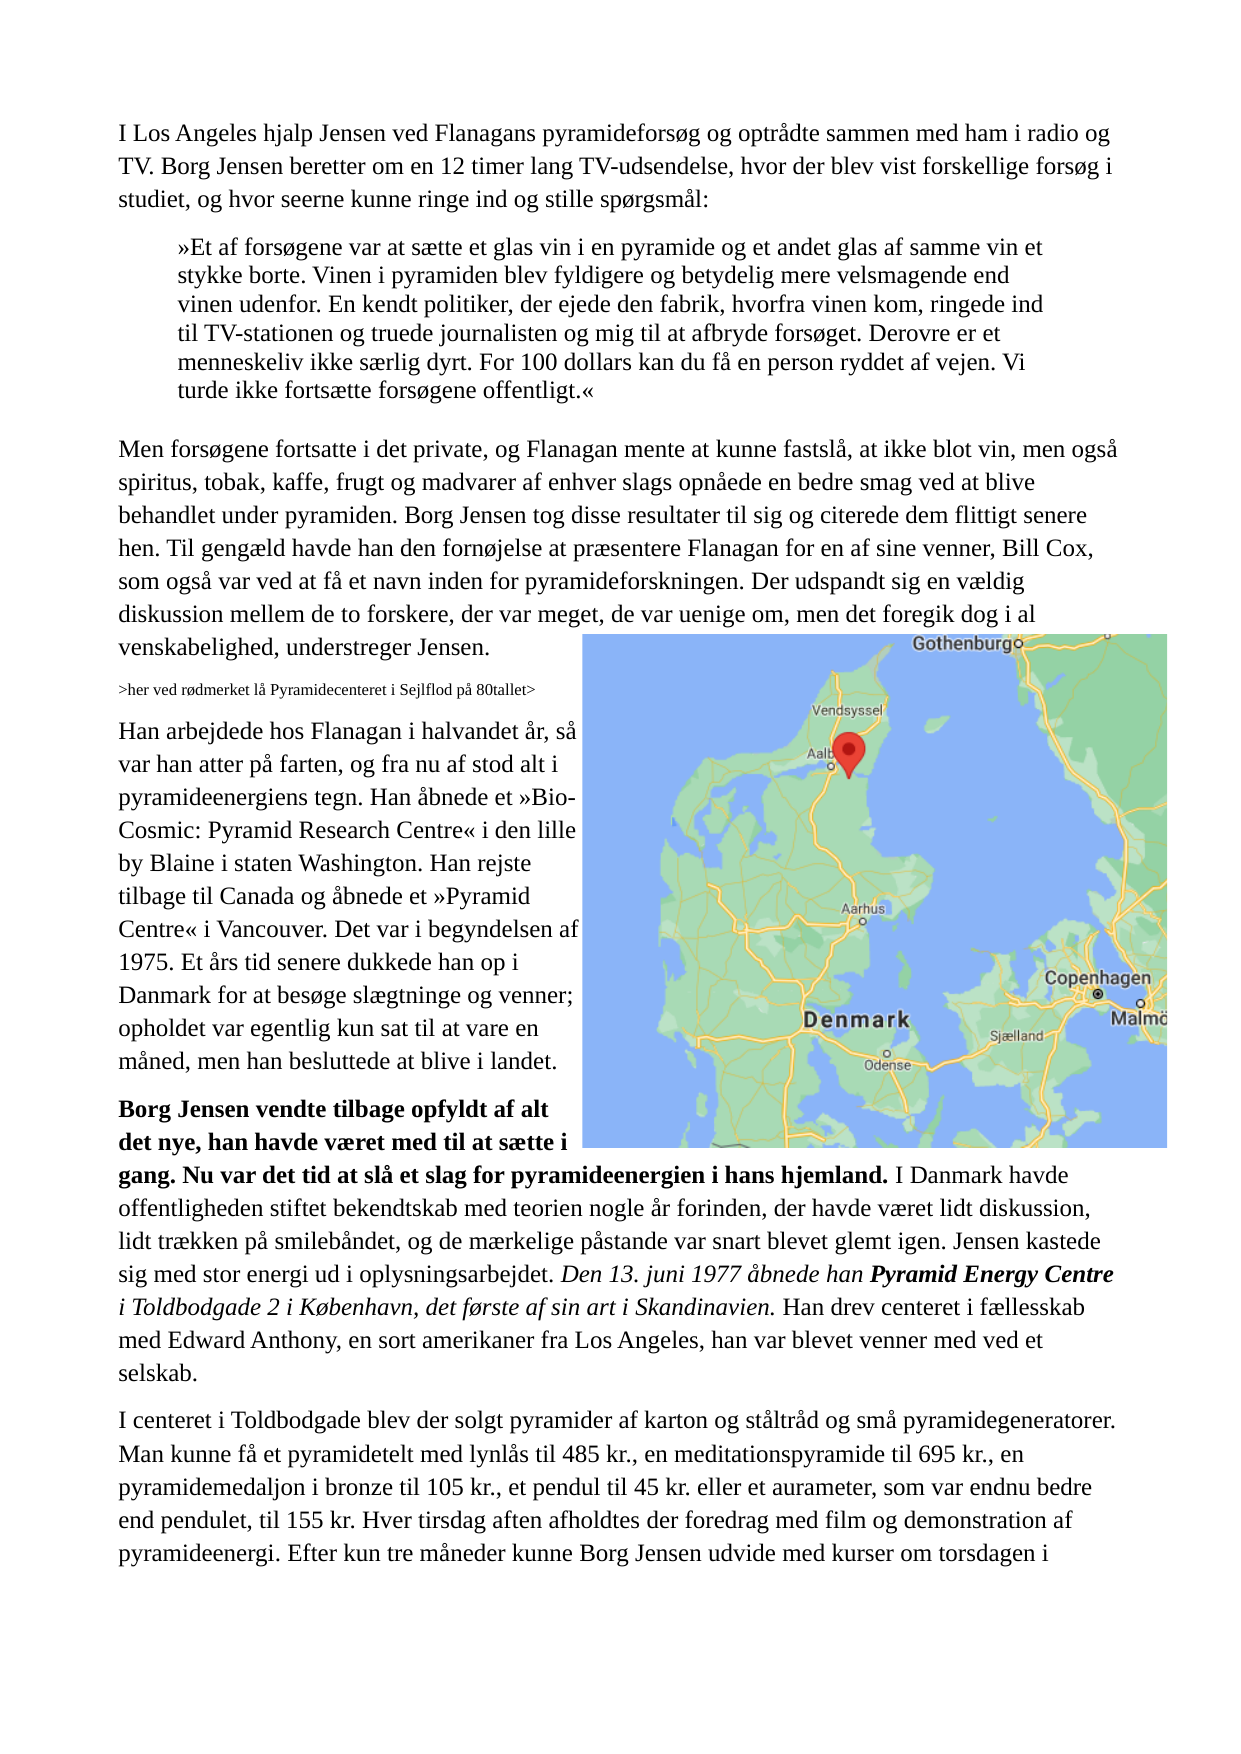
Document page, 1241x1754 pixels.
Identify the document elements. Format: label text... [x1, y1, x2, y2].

text Borg Jensen vendte tilbage opfyldt af alt det nye, han havde været med til at sætte i gang. Nu var det tid at slå et slag for pyramideenergien i hans hjemland. I Danmark havde offentligheden stiftet bekendtskab med teorien nogle år forinden, der havde været lidt diskussion, lidt trækken på smilebåndet, og de mærkelige påstande var snart blevet glemt igen. Jensen kastede sig med stor energi ud i oplysningsarbejdet. Den 13. juni 1977 åbnede han Pyramid Energy Centre i Toldbodgade 2 i København, det første af sin art i Skandinavien. Han drev centeret i fællesskab med Edward Anthony, en sort amerikaner fra Los Angeles, han var blevet venner med ved et selskab. [118, 1094, 1122, 1387]
text Men forsøgene fortsatte i det private, og Flanagan mente at kunne fastslå, at ikke blot vin, men også spiritus, tobak, kaffe, frugt og madvarer af enhver slags opnåede en bedre smag ved at blive behandlet under pyramiden. Borg Jensen tog disse resultater til sig og citerede dem flittigt senere hen. Til gengæld havde han den fornøjelse at præsentere Flanagan for en af sine venner, Bill Cox, som også var ved at få et navn inden for pyramideforskningen. Der udspandt sig en vældig diskussion mellem de to forskere, der var meget, de var uenige om, men det foregik dog i al venskabelighed, understreger Jensen. [118, 434, 1122, 661]
text >her ved rødmerket lå Pyramidecenteret i Sejlflod på 80tallet> [118, 679, 582, 699]
text Han arbejdede hos Flanagan i halvandet år, så var han atter på farten, og fra nu af stod alt i pyramideenergiens tegn. Han åbnede et »Bio-Cosmic: Pyramid Research Centre« i den lille by Blaine i staten Washington. Han rejste tilbage til Canada og åbnede et »Pyramid Centre« i Vancouver. Det var i begyndelsen af 1975. Et års tid senere dukkede han op i Danmark for at besøge slægtninge og venner; opholdet var egentlig kun sat til at vare en måned, men han besluttede at blive i landet. [118, 716, 582, 1075]
text I Los Angeles hjalp Jensen ved Flanagans pyramideforsøg og optrådte sammen med ham i radio og TV. Borg Jensen beretter om en 12 timer lang TV-udsendelse, hvor der blev vist forskellige forsøg i studiet, og hvor seerne kunne ringe ind og stille spørgsmål: [118, 118, 1122, 213]
text »Et af forsøgene var at sætte et glas vin i en pyramide og et andet glas af samme vin et stykke borte. Vinen i pyramiden blev fyldigere og betydelig mere velsmagende end vinen udenfor. En kendt politiker, der ejede den fabrik, hvorfra vinen kom, ringede ind til TV-stationen og truede journalisten og mig til at afbryde forsøget. Derovre er et menneskeliv ikke særlig dyrt. For 100 dollars kan du få en person ryddet af vejen. Vi turde ikke fortsætte forsøgene offentligt.« [177, 232, 1063, 404]
text I centeret i Toldbodgade blev der solgt pyramider af karton og ståltråd og små pyramidegeneratorer. Man kunne få et pyramidetelt med lynlås til 485 kr., en meditationspyramide til 695 kr., en pyramidemedaljon i bronze til 105 kr., et pendul til 45 kr. eller et aurameter, som var endnu bedre end pendulet, til 155 kr. Hver tirsdag aften afholdtes der foredrag med film og demonstration af pyramideenergi. Efter kun tre måneder kunne Borg Jensen udvide med kurser om torsdagen i [118, 1406, 1122, 1566]
picture [582, 634, 1168, 1148]
